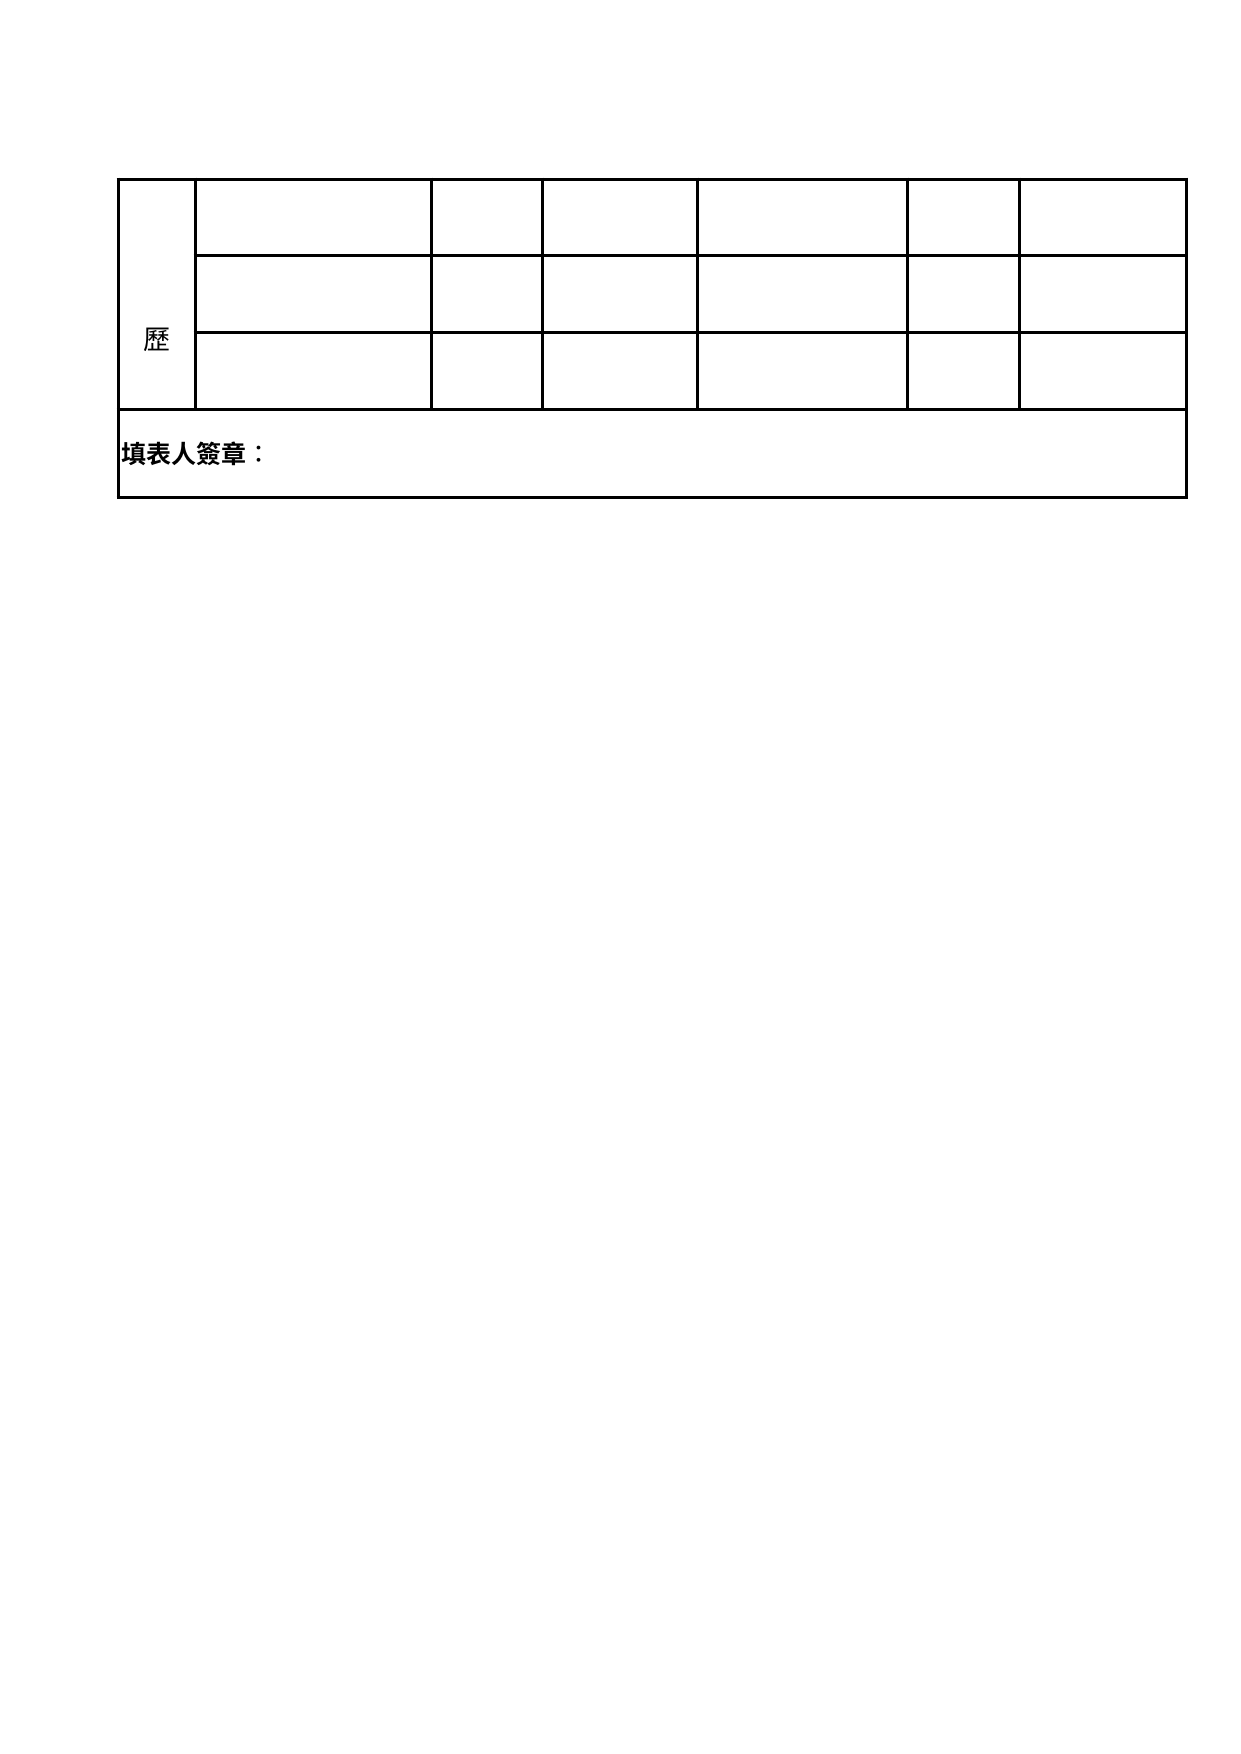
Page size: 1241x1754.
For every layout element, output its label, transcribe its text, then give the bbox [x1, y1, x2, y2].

table_cell 歷 [120, 181, 194, 408]
table_cell [544, 257, 696, 331]
table_cell [909, 334, 1018, 408]
table_cell [1021, 257, 1185, 331]
table_cell [699, 181, 906, 254]
table_cell [433, 257, 541, 331]
table_cell [699, 334, 906, 408]
table_cell 填表人簽章： 填表日期： 114 年 月 日 [120, 411, 1185, 496]
table_cell [197, 257, 430, 331]
table_cell [433, 334, 541, 408]
table_cell [1021, 181, 1185, 254]
table_cell [909, 181, 1018, 254]
table_cell [544, 181, 696, 254]
table_cell [197, 181, 430, 254]
table_cell [699, 257, 906, 331]
table_cell [197, 334, 430, 408]
table_cell [433, 181, 541, 254]
table_cell [544, 334, 696, 408]
table_cell [1021, 334, 1185, 408]
table_cell [909, 257, 1018, 331]
